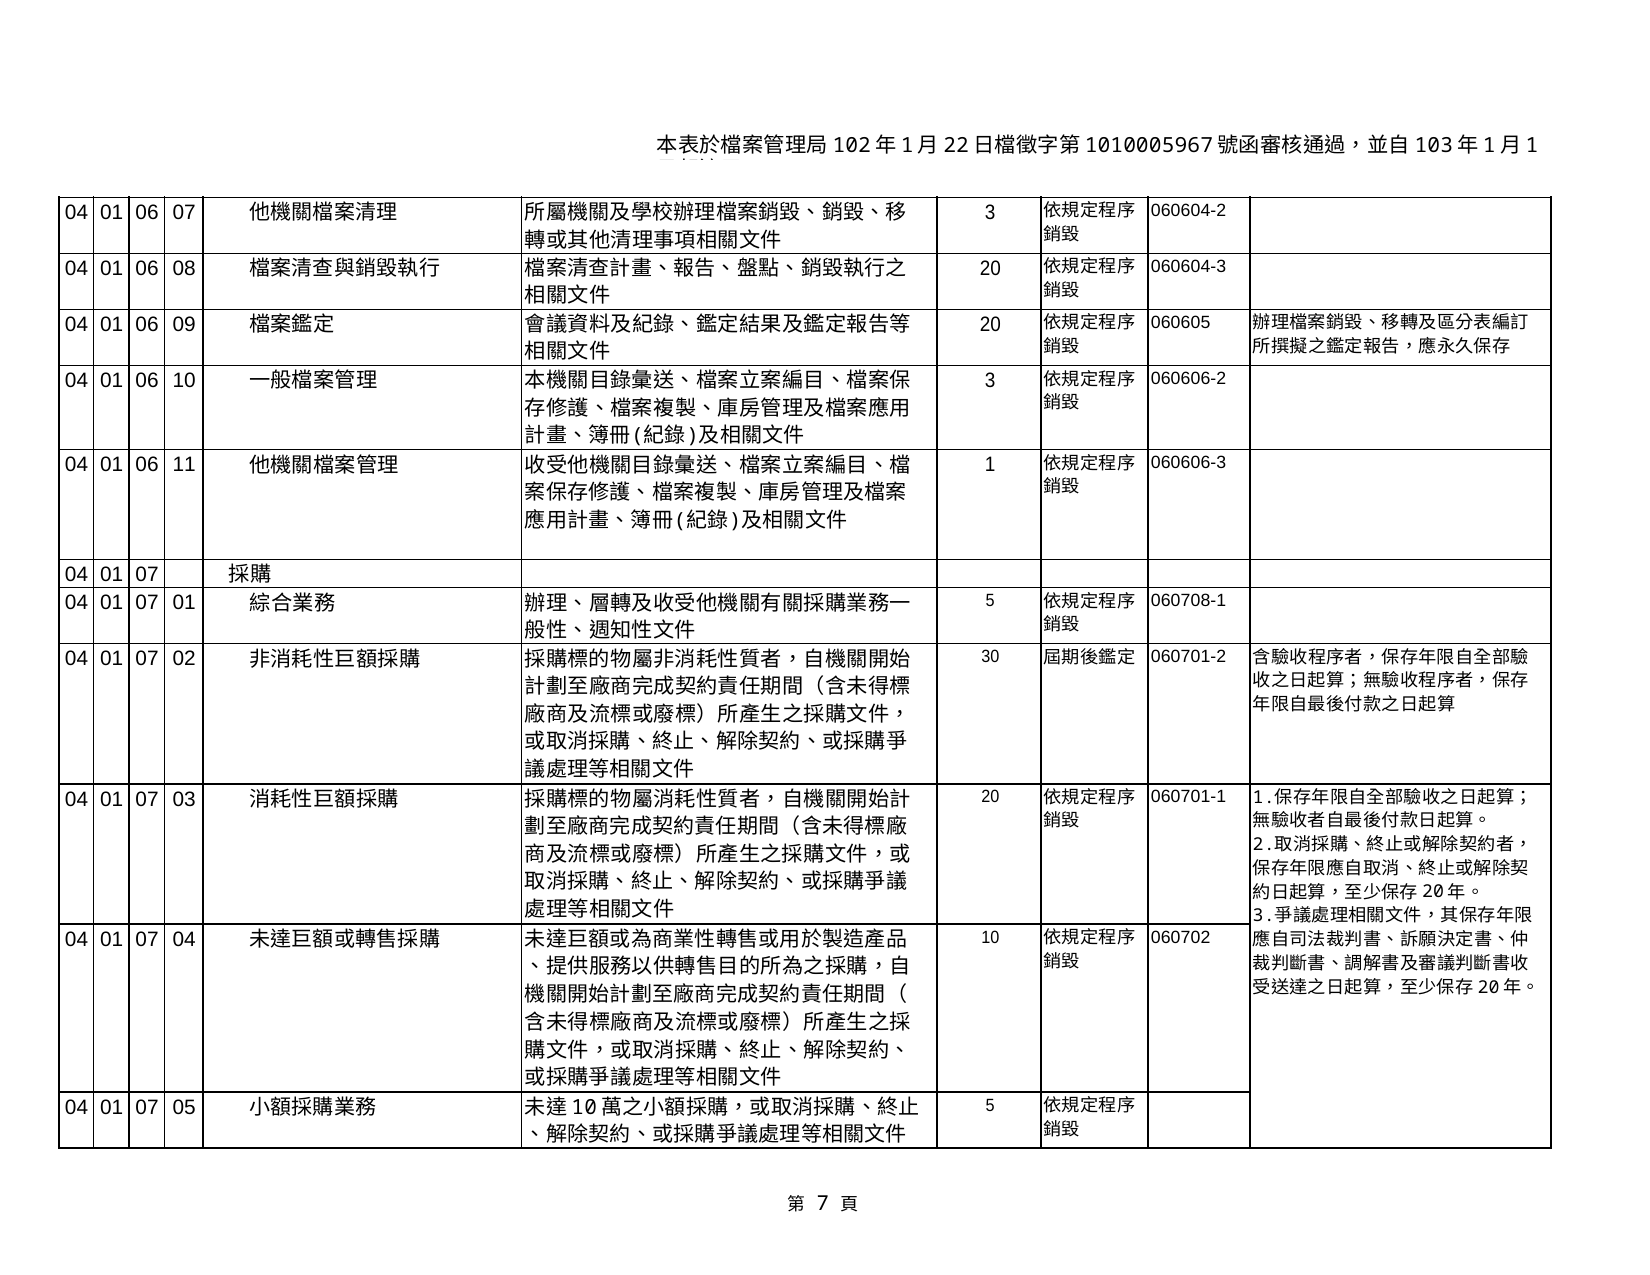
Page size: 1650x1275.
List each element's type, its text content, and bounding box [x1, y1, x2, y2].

table_header 04 [60, 198, 93, 252]
table_cell 檔案鑑定 [204, 310, 521, 364]
table_cell [1149, 560, 1249, 587]
table_cell 04 [60, 310, 93, 364]
table_header 他機關檔案清理 [204, 198, 521, 252]
table_cell 04 [60, 450, 93, 558]
table_cell 依規定程序 銷毀 [1042, 925, 1147, 1091]
table_header [1251, 198, 1550, 252]
table_cell 01 [94, 366, 128, 449]
table_cell 30 [938, 644, 1040, 783]
table_cell 20 [938, 785, 1040, 923]
table_header 3 [938, 198, 1040, 252]
table_cell 採購 [204, 560, 521, 587]
table_cell 屆期後鑑定 [1042, 644, 1147, 783]
table_cell 他機關檔案管理 [204, 450, 521, 558]
table_cell 依規定程序 銷毀 [1042, 450, 1147, 558]
table_cell 07 [130, 785, 164, 923]
table_cell [165, 560, 202, 587]
table_cell 依規定程序 銷毀 [1042, 310, 1147, 364]
table_cell 檔案清查計畫、報告、盤點、銷毀執行之 相關文件 [522, 254, 936, 308]
table_cell [522, 560, 936, 587]
table_cell 04 [60, 785, 93, 923]
table_cell 03 [165, 785, 202, 923]
table_cell 5 [938, 588, 1040, 643]
table_cell 消耗性巨額採購 [204, 785, 521, 923]
table_cell 採購標的物屬消耗性質者，自機關開始計 劃至廠商完成契約責任期間（含未得標廠 商及流標或廢標）所產生之採購文件，或 取消採購、終止、解除契約、或採購爭議 處理等相關文件 [522, 785, 936, 923]
table_cell 07 [130, 588, 164, 643]
table_cell 04 [60, 1093, 93, 1147]
table_cell 060606-3 [1149, 450, 1249, 558]
table_cell 含驗收程序者，保存年限自全部驗 收之日起算；無驗收程序者，保存 年限自最後付款之日起算 [1251, 644, 1550, 783]
table_cell 辦理檔案銷毀、移轉及區分表編訂 所撰擬之鑑定報告，應永久保存 [1251, 310, 1550, 364]
table_header 060604-2 [1149, 198, 1249, 252]
table_cell 非消耗性巨額採購 [204, 644, 521, 783]
table_cell 07 [130, 644, 164, 783]
table_cell 04 [60, 925, 93, 1091]
table_cell 02 [165, 644, 202, 783]
table_cell 3 [938, 366, 1040, 449]
table_cell 07 [130, 925, 164, 1091]
table_cell 060701-1 [1149, 785, 1249, 923]
table_cell 09 [165, 310, 202, 364]
table_cell 未達10萬之小額採購，或取消採購、終止 、解除契約、或採購爭議處理等相關文件 [522, 1093, 936, 1147]
table_cell 04 [60, 254, 93, 308]
table_cell 依規定程序 銷毀 [1042, 588, 1147, 643]
table_cell 5 [938, 1093, 1040, 1147]
table_cell 01 [94, 254, 128, 308]
table_header 依規定程序 銷毀 [1042, 198, 1147, 252]
table_cell 依規定程序 銷毀 [1042, 254, 1147, 308]
table_cell 20 [938, 310, 1040, 364]
table_cell 07 [130, 1093, 164, 1147]
table_cell 01 [94, 450, 128, 558]
table_cell 收受他機關目錄彙送、檔案立案編目、檔 案保存修護、檔案複製、庫房管理及檔案 應用計畫、簿冊(紀錄)及相關文件 [522, 450, 936, 558]
table_cell [1251, 560, 1550, 587]
table_cell 11 [165, 450, 202, 558]
table_header 所屬機關及學校辦理檔案銷毀、銷毀、移 轉或其他清理事項相關文件 [522, 198, 936, 252]
table_header 01 [94, 198, 128, 252]
table_cell 060702 [1149, 925, 1249, 1091]
table_cell 060605 [1149, 310, 1249, 364]
table_cell 01 [94, 785, 128, 923]
table_cell 綜合業務 [204, 588, 521, 643]
table_cell 060606-2 [1149, 366, 1249, 449]
table_cell 辦理、層轉及收受他機關有關採購業務一 般性、週知性文件 [522, 588, 936, 643]
table_cell 依規定程序 銷毀 [1042, 1093, 1147, 1147]
table_cell 01 [94, 1093, 128, 1147]
table_header 07 [165, 198, 202, 252]
table_cell 1 [938, 450, 1040, 558]
table_cell 01 [165, 588, 202, 643]
table_cell 06 [130, 366, 164, 449]
table_cell [1251, 450, 1550, 558]
table_cell 未達巨額或為商業性轉售或用於製造產品 、提供服務以供轉售目的所為之採購，自 機關開始計劃至廠商完成契約責任期間（ 含未得標廠商及流標或廢標）所產生之採 購文件，或取消採購、終止、解除契約、 或採購爭議處理等相關文件 [522, 925, 936, 1091]
table_cell [1251, 588, 1550, 643]
table_cell 04 [60, 644, 93, 783]
table_header 06 [130, 198, 164, 252]
table_cell 本機關目錄彙送、檔案立案編目、檔案保 存修護、檔案複製、庫房管理及檔案應用 計畫、簿冊(紀錄)及相關文件 [522, 366, 936, 449]
table_cell 一般檔案管理 [204, 366, 521, 449]
table_cell 07 [130, 560, 164, 587]
table_cell 01 [94, 925, 128, 1091]
table_cell 未達巨額或轉售採購 [204, 925, 521, 1091]
table_cell 01 [94, 588, 128, 643]
table_cell [1251, 366, 1550, 449]
table_cell 060701-2 [1149, 644, 1249, 783]
table_cell 採購標的物屬非消耗性質者，自機關開始 計劃至廠商完成契約責任期間（含未得標 廠商及流標或廢標）所產生之採購文件， 或取消採購、終止、解除契約、或採購爭 議處理等相關文件 [522, 644, 936, 783]
table_cell 檔案清查與銷毀執行 [204, 254, 521, 308]
table_cell [1251, 254, 1550, 308]
table_cell 1.保存年限自全部驗收之日起算； 無驗收者自最後付款日起算。 2.取消採購、終止或解除契約者， 保存年限應自取消、終止或解除契 約日起算，至少保存20年。 3.爭議處理相關文件，其保存年限 應自司法裁判書、訴願決定書、仲 裁判斷書、調解書及審議判斷書收 受送達之日起算，至少保存20年。 [1251, 785, 1550, 1147]
table_cell 05 [165, 1093, 202, 1147]
table_cell 依規定程序 銷毀 [1042, 785, 1147, 923]
table_cell 10 [938, 925, 1040, 1091]
table_cell 依規定程序 銷毀 [1042, 366, 1147, 449]
table_cell 06 [130, 254, 164, 308]
table_cell 01 [94, 310, 128, 364]
table_cell 04 [60, 588, 93, 643]
table_cell 20 [938, 254, 1040, 308]
table_cell [938, 560, 1040, 587]
table_cell 會議資料及紀錄、鑑定結果及鑑定報告等 相關文件 [522, 310, 936, 364]
table_cell 06 [130, 310, 164, 364]
table_cell 060604-3 [1149, 254, 1249, 308]
table_cell 04 [60, 560, 93, 587]
table_cell 01 [94, 644, 128, 783]
table_cell 060708-1 [1149, 588, 1249, 643]
table_cell 08 [165, 254, 202, 308]
table_cell [1042, 560, 1147, 587]
table_cell 04 [60, 366, 93, 449]
table_cell [1149, 1093, 1249, 1147]
table_cell 01 [94, 560, 128, 587]
table_cell 06 [130, 450, 164, 558]
table_cell 小額採購業務 [204, 1093, 521, 1147]
table_cell 04 [165, 925, 202, 1091]
table_cell 10 [165, 366, 202, 449]
